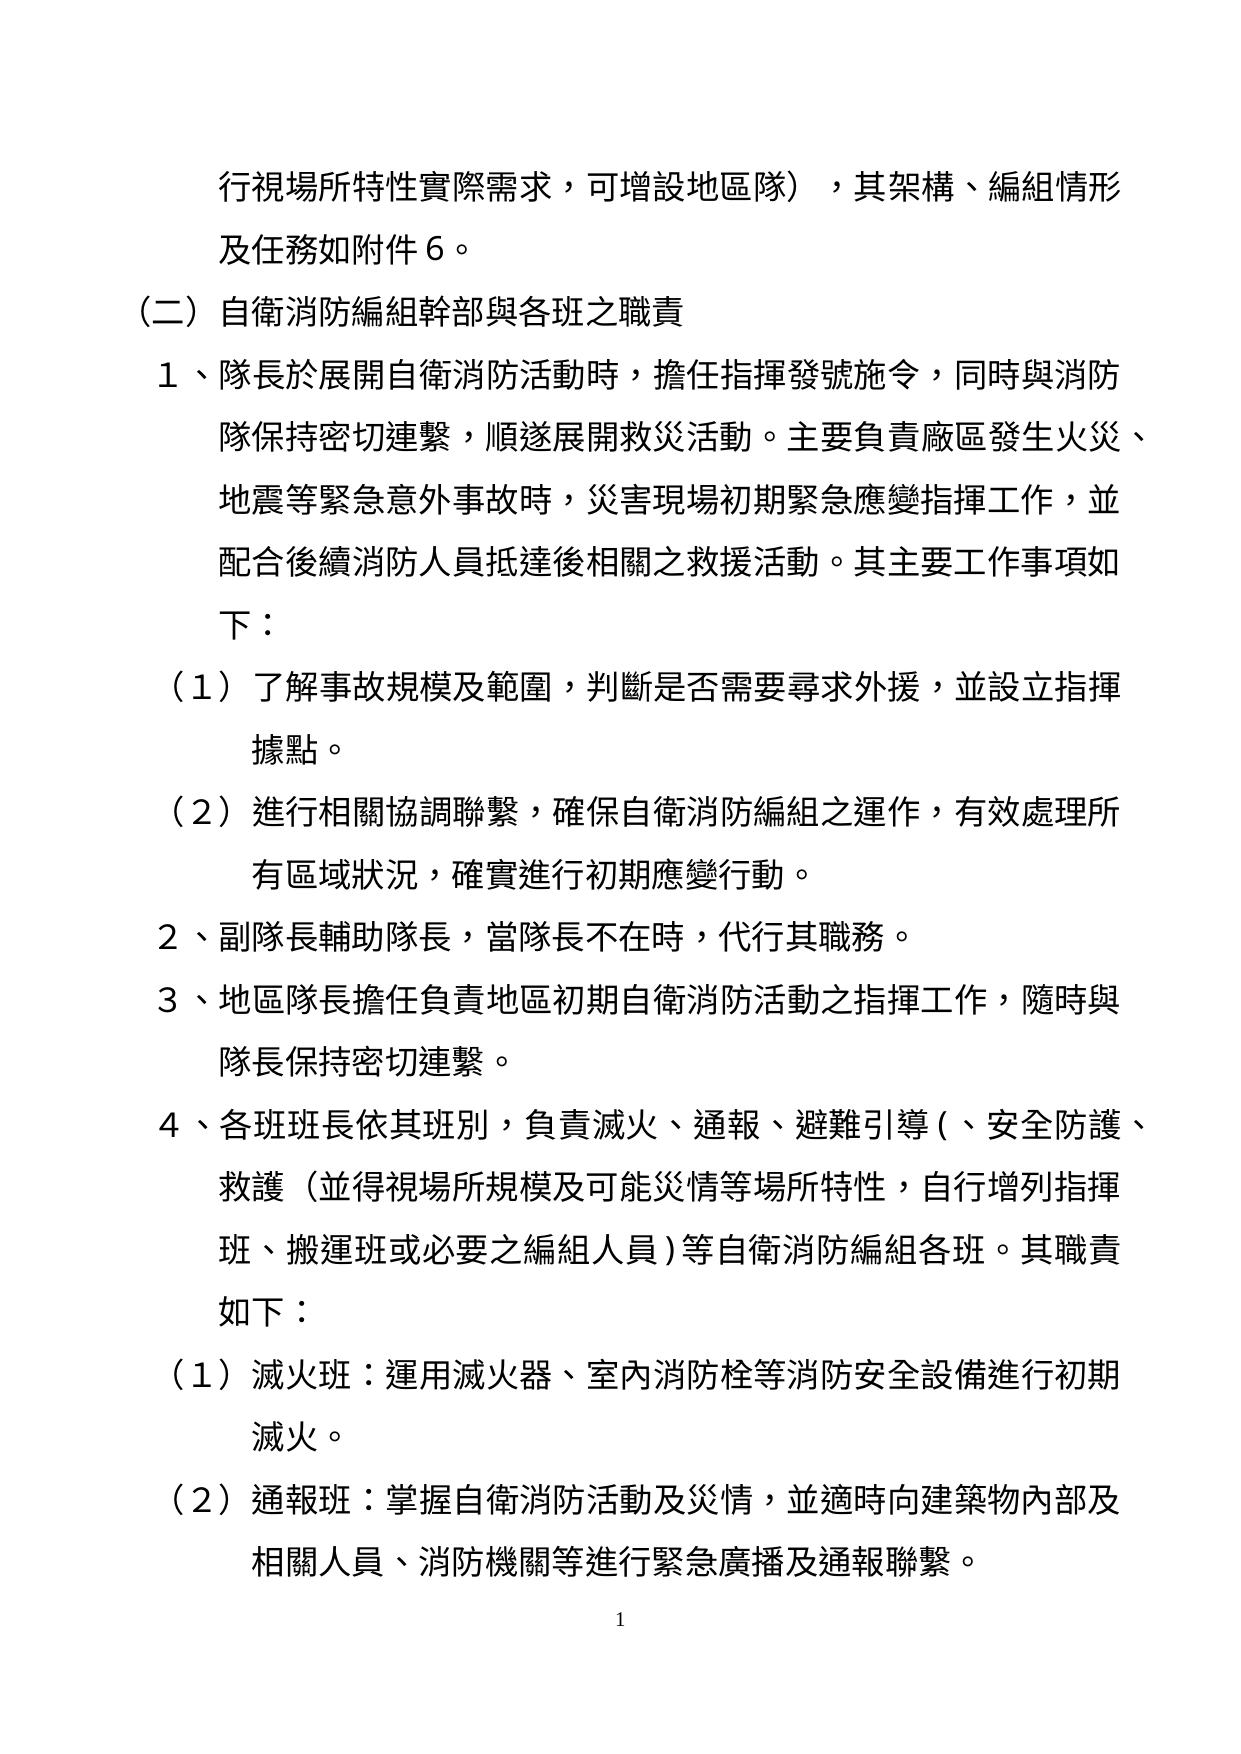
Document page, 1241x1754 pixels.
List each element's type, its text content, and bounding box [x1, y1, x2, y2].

text １、隊長於展開自衛消防活動時，擔任指揮發號施令，同時與消防隊保持密切連繫，順遂展開救災活動。主要負責廠區發生火災、地震等緊急意外事故時，災害現場初期緊急應變指揮工作，並配合後續消防人員抵達後相關之救援活動。其主要工作事項如下： [118, 331, 1122, 643]
text （１）滅火班：運用滅火器、室內消防栓等消防安全設備進行初期滅火。 [151, 1331, 1122, 1456]
text 行視場所特性實際需求，可增設地區隊），其架構、編組情形及任務如附件6。 [118, 143, 1122, 268]
text ４、各班班長依其班別，負責滅火、通報、避難引導(、安全防護、救護（並得視場所規模及可能災情等場所特性，自行增列指揮班、搬運班或必要之編組人員)等自衛消防編組各班。其職責如下： [118, 1081, 1122, 1331]
text （二）自衛消防編組幹部與各班之職責 [118, 268, 1122, 331]
text ２、副隊長輔助隊長，當隊長不在時，代行其職務。 [151, 893, 1122, 956]
text （２）通報班：掌握自衛消防活動及災情，並適時向建築物內部及相關人員、消防機關等進行緊急廣播及通報聯繫。 [151, 1456, 1122, 1581]
text （１）了解事故規模及範圍，判斷是否需要尋求外援，並設立指揮據點。 [118, 643, 1122, 768]
text ３、地區隊長擔任負責地區初期自衛消防活動之指揮工作，隨時與隊長保持密切連繫。 [118, 956, 1122, 1081]
text （２）進行相關協調聯繫，確保自衛消防編組之運作，有效處理所有區域狀況，確實進行初期應變行動。 [118, 768, 1122, 893]
